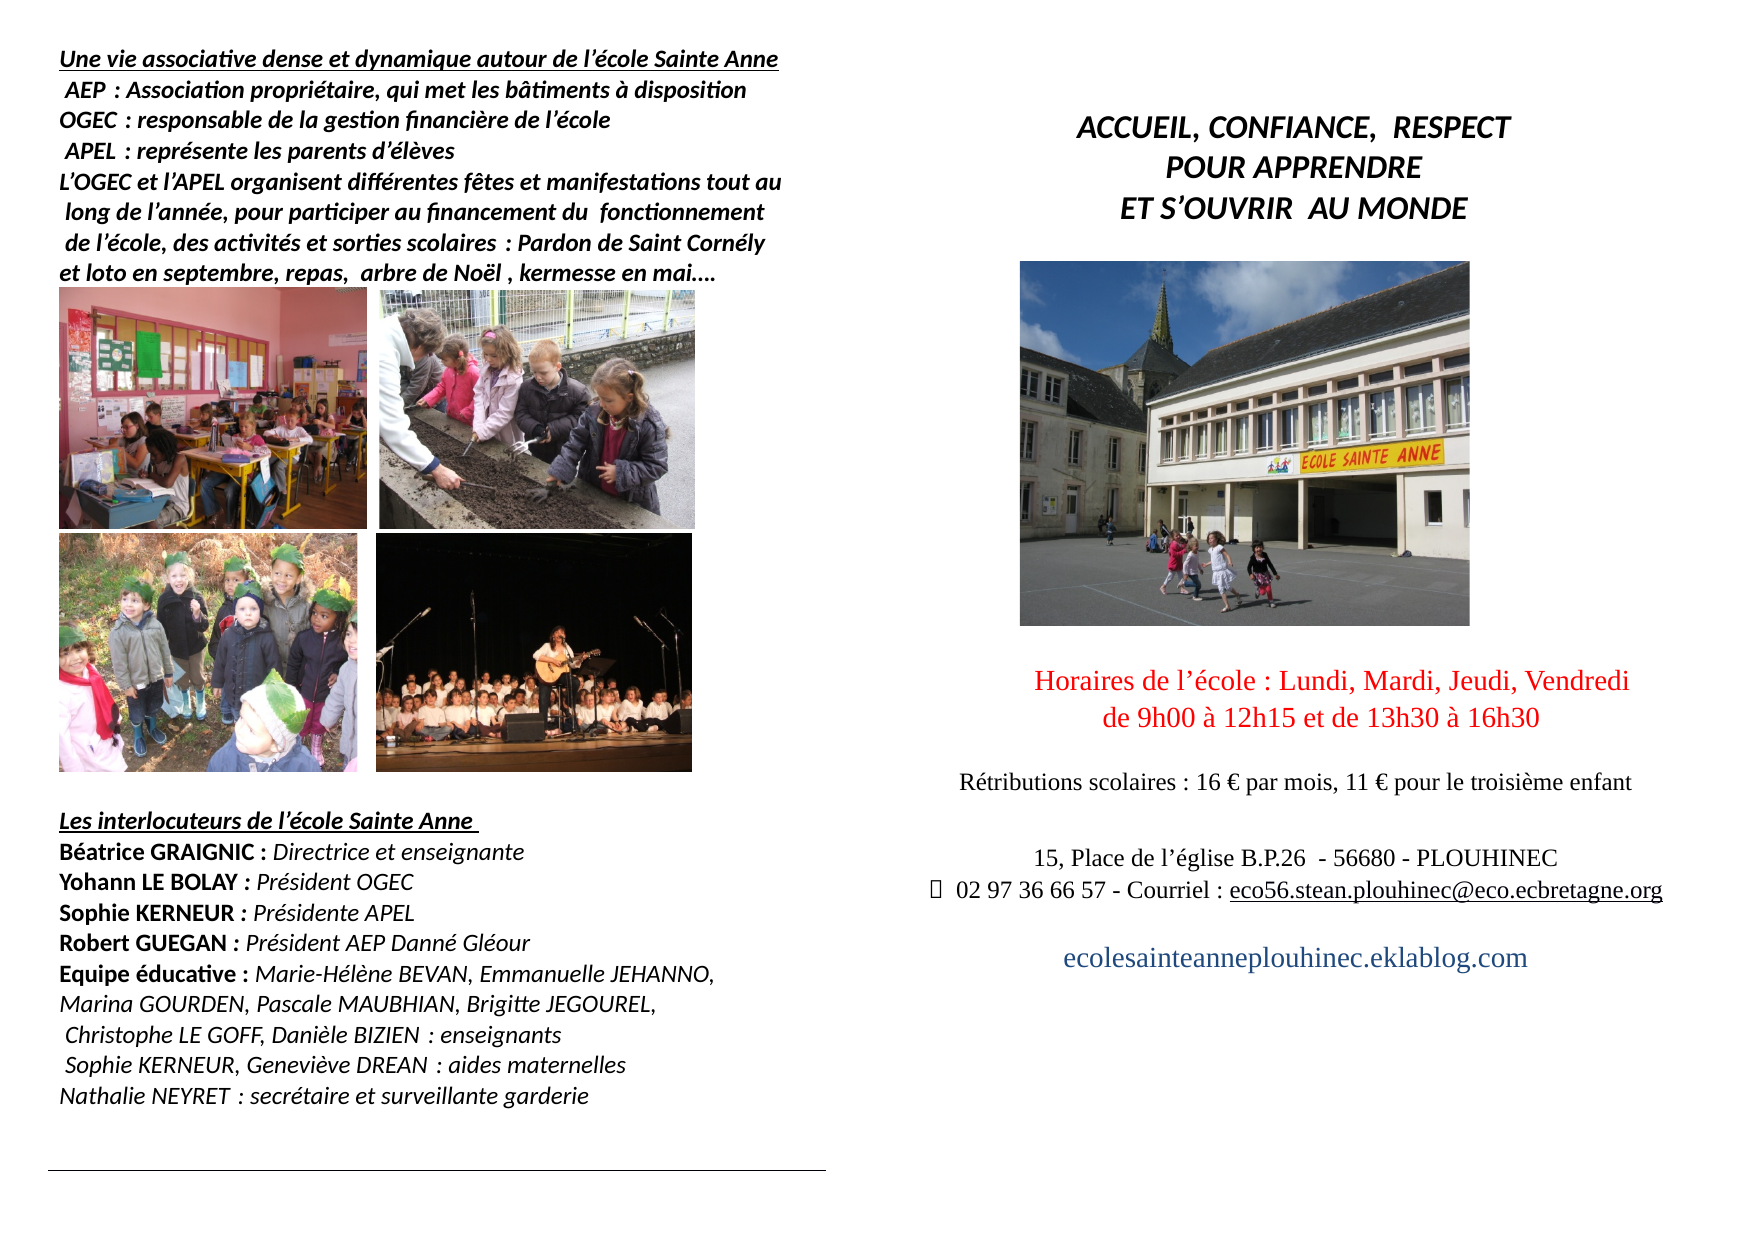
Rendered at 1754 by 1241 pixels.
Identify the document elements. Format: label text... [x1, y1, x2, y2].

table_header Une vie associative dense et dynamique autour de l’école Sainte Anne AEP : Association propriétaire, qui met les bâtiments à disposition OGEC : responsable de la gestion financière de l’école APEL : représente les parents d’élèves L’OGEC et l’APEL organisent différentes fêtes et manifestations tout au long de l’année, pour participer au financement du fonctionnement de l’école, des activités et sorties scolaires : Pardon de Saint Cornély et loto en septembre, repas, arbre de Noël , kermesse en mai…. [48, 44, 826, 534]
picture [376, 533, 692, 772]
table_header ACCUEIL, CONFIANCE, RESPECT POUR APPRENDRE ET S’OUVRIR AU MONDE Horaires de l’école : Lundi, Mardi, Jeudi, Vendredi de 9h00 à 12h15 et de 13h30 à 16h30 Rétributions scolaires : 16 € par mois, 11 € pour le troisième enfant 15, Place de l’église B.P.26 - 56680 - PLOUHINEC  02 97 36 66 57 - Courriel : eco56.stean.plouhinec@eco.ecbretagne.org ecolesainteanneplouhinec.eklablog.com [826, 15, 1754, 1181]
table_cell Les interlocuteurs de l’école Sainte Anne Béatrice GRAIGNIC : Directrice et enseignante Yohann LE BOLAY : Président OGEC Sophie KERNEUR : Présidente APEL Robert GUEGAN : Président AEP Danné Gléour Equipe éducative : Marie-Hélène BEVAN, Emmanuelle JEHANNO, Marina GOURDEN, Pascale MAUBHIAN, Brigitte JEGOUREL, Christophe LE GOFF, Danièle BIZIEN : enseignants Sophie KERNEUR, Geneviève DREAN : aides maternelles Nathalie NEYRET : secrétaire et surveillante garderie [48, 534, 826, 1170]
table_header [48, 1171, 826, 1181]
picture [59, 287, 367, 529]
table_header [48, 15, 826, 44]
picture [1019, 261, 1470, 626]
picture [379, 290, 695, 529]
picture [59, 533, 358, 772]
